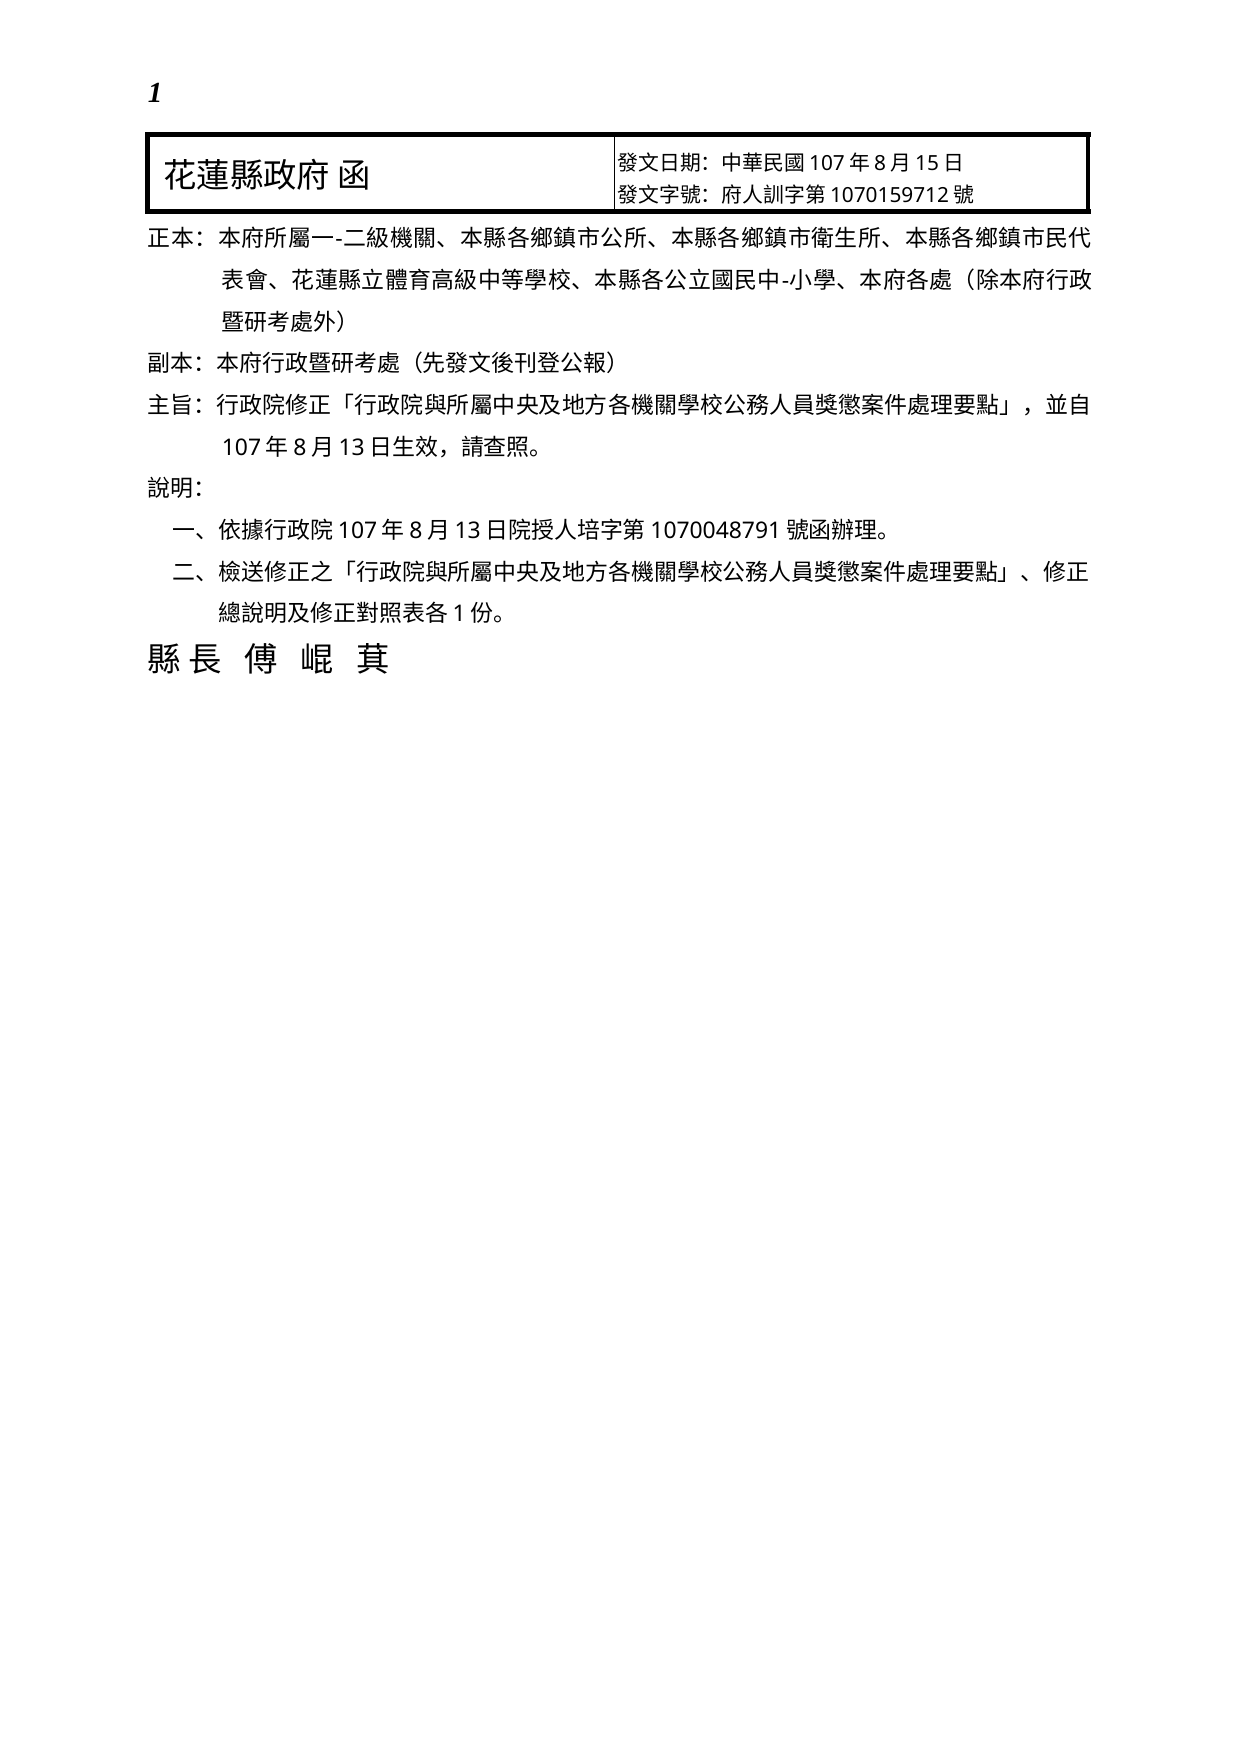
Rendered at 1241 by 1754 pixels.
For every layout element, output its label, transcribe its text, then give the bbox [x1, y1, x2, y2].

table_header 發文日期：中華民國107年8月15日 發文字號：府人訓字第1070159712號 [615, 137, 1086, 209]
text 說明： [148, 463, 1092, 505]
text 正本：本府所屬一-二級機關、本縣各鄉鎮市公所、本縣各鄉鎮市衛生所、本縣各鄉鎮市民代表會、花蓮縣立體育高級中等學校、本縣各公立國民中-小學、本府各處（除本府行政暨研考處外） [148, 213, 1092, 338]
text 副本：本府行政暨研考處（先發文後刊登公報） [148, 338, 1092, 380]
text 主旨：行政院修正「行政院與所屬中央及地方各機關學校公務人員獎懲案件處理要點」，並自107年8月13日生效，請查照。 [148, 380, 1092, 463]
table_header 花蓮縣政府 函 [150, 137, 614, 209]
text 縣 長 傅 崐 萁 [148, 630, 1092, 682]
text 二、檢送修正之「行政院與所屬中央及地方各機關學校公務人員獎懲案件處理要點」、修正總說明及修正對照表各1份。 [173, 547, 1092, 630]
text 一、依據行政院107年8月13日院授人培字第1070048791號函辦理。 [173, 505, 1092, 547]
